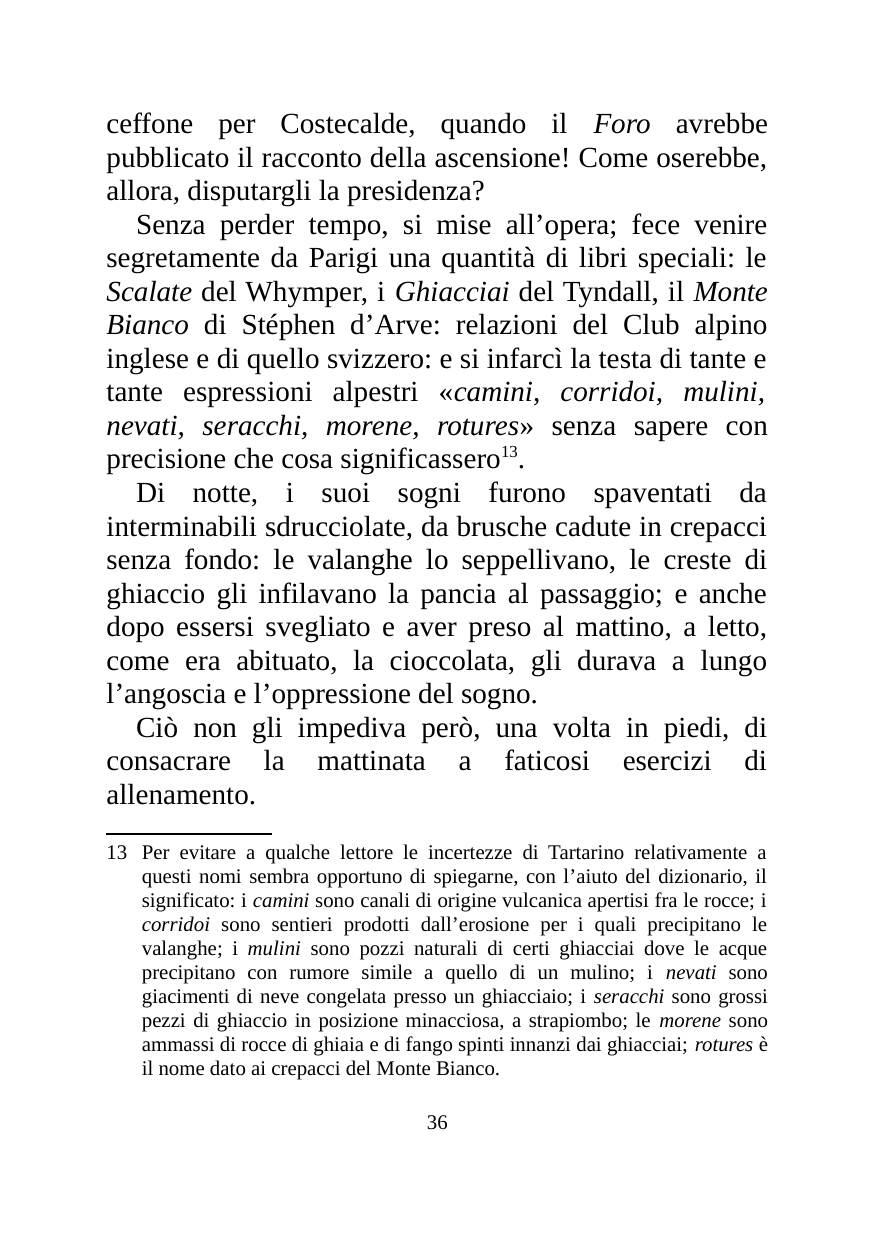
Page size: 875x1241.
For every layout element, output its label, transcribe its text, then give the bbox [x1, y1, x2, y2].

text ceffone per Costecalde, quando il Foro avrebbe pubblicato il racconto della ascensione! Come oserebbe, allora, disputargli la presidenza? [106, 106, 768, 207]
text Di notte, i suoi sogni furono spaventati da interminabili sdrucciolate, da brusche cadute in crepacci senza fondo: le valanghe lo seppellivano, le creste di ghiaccio gli infilavano la pancia al passaggio; e anche dopo essersi svegliato e aver preso al mattino, a letto, come era abituato, la cioccolata, gli durava a lungo l’angoscia e l’oppressione del sogno. [106, 475, 768, 710]
text Senza perder tempo, si mise all’opera; fece venire segretamente da Parigi una quantità di libri speciali: le Scalate del Whymper, i Ghiacciai del Tyndall, il Monte Bianco di Stéphen d’Arve: relazioni del Club alpino inglese e di quello svizzero: e si infarcì la testa di tante e tante espressioni alpestri «camini, corridoi, mulini, nevati, seracchi, morene, rotures» senza sapere con precisione che cosa significassero. [106, 207, 768, 475]
text Ciò non gli impediva però, una volta in piedi, di consacrare la mattinata a faticosi esercizi di allenamento. [106, 710, 768, 811]
text Per evitare a qualche lettore le incertezze di Tartarino relativamente a questi nomi sembra opportuno di spiegarne, con l’aiuto del dizionario, il significato: i camini sono canali di origine vulcanica apertisi fra le rocce; i corridoi sono sentieri prodotti dall’erosione per i quali precipitano le valanghe; i mulini sono pozzi naturali di certi ghiacciai dove le acque precipitano con rumore simile a quello di un mulino; i nevati sono giacimenti di neve congelata presso un ghiacciaio; i seracchi sono grossi pezzi di ghiaccio in posizione minacciosa, a strapiombo; le morene sono ammassi di rocce di ghiaia e di fango spinti innanzi dai ghiacciai; rotures è il nome dato ai crepacci del Monte Bianco. [106, 840, 768, 1080]
